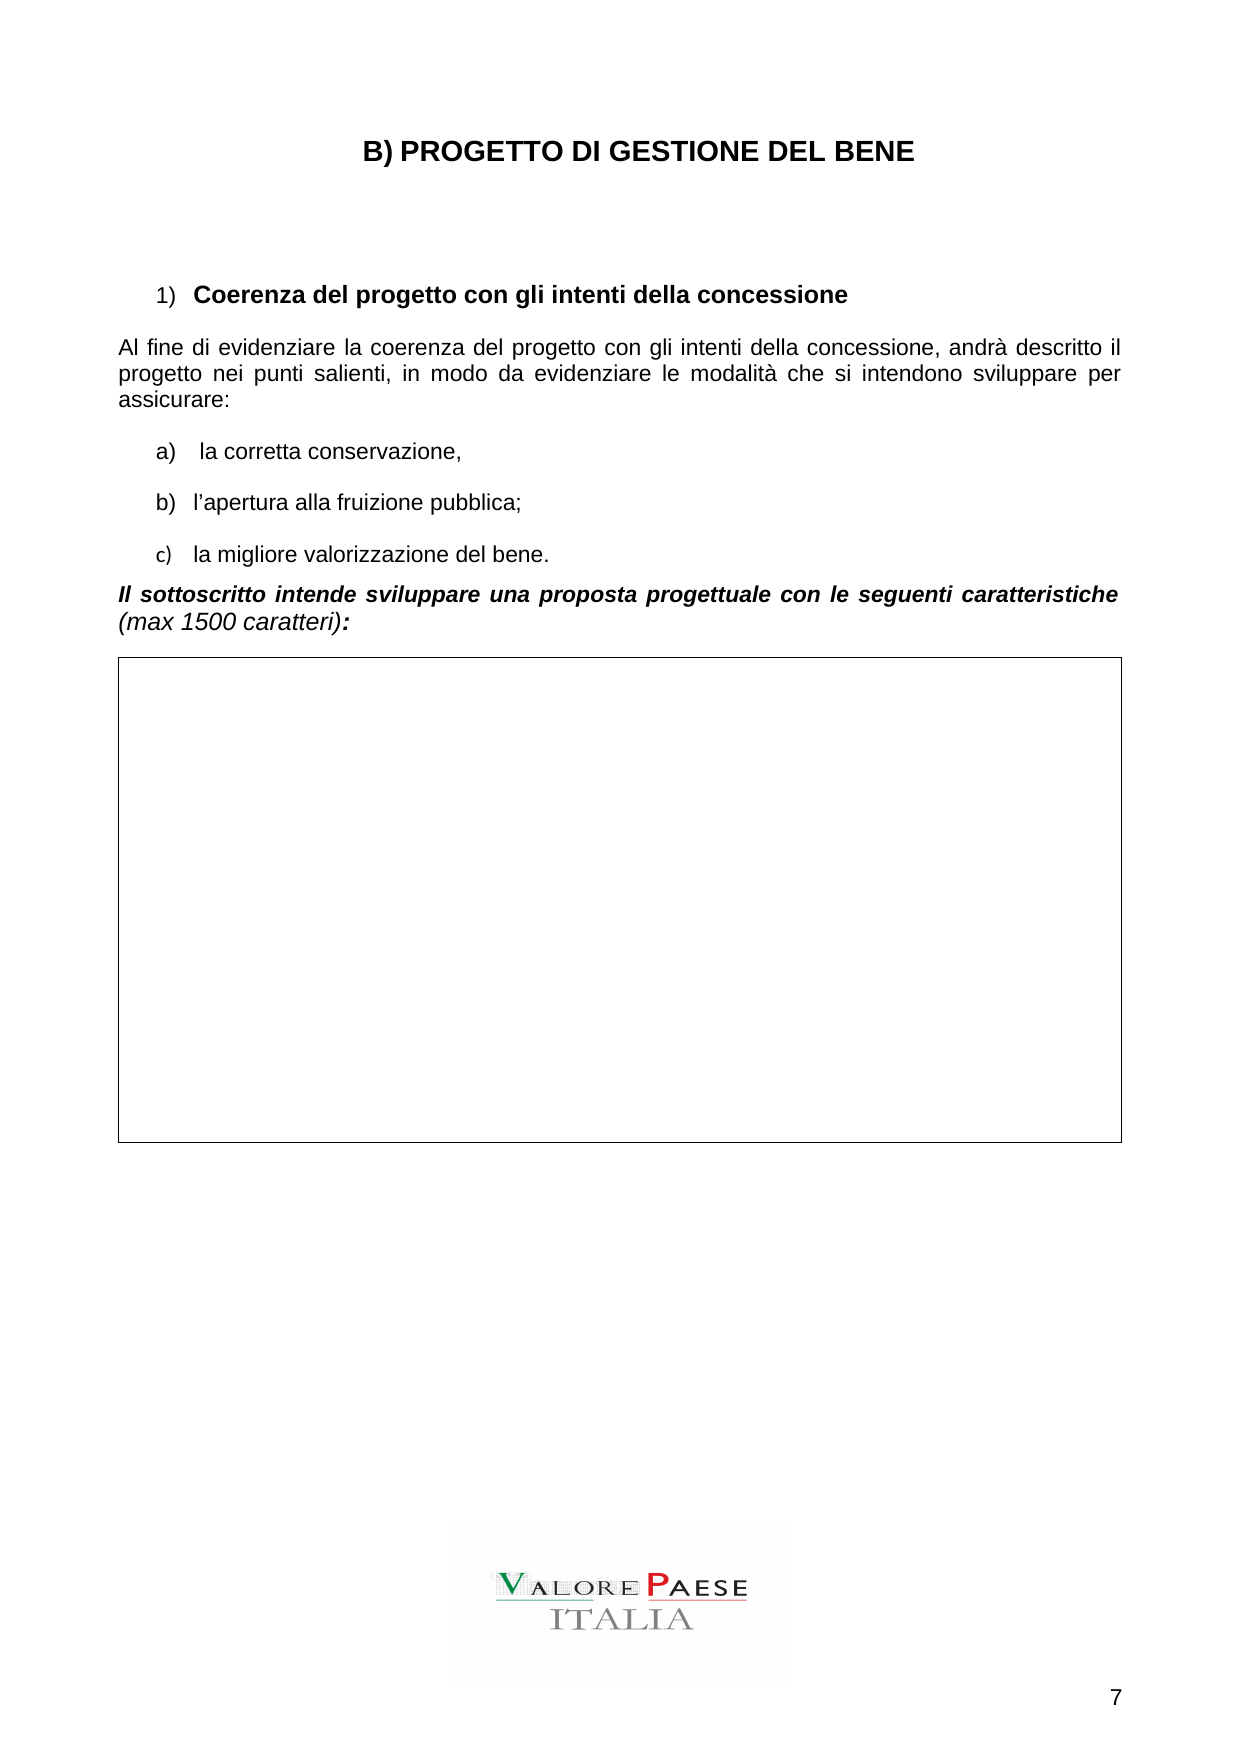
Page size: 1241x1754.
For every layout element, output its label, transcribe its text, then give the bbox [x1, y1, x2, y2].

list l’apertura alla fruizione pubblica; [156, 489, 1122, 515]
list la migliore valorizzazione del bene. [156, 540, 1122, 568]
table_header [119, 658, 1121, 1142]
text Il sottoscritto intende sviluppare una proposta progettuale con le seguenti caratteristiche (max 1500 caratteri): [118, 581, 1122, 636]
list Coerenza del progetto con gli intenti della concessione [156, 280, 1122, 309]
list la corretta conservazione, [156, 438, 1122, 464]
text Al fine di evidenziare la coerenza del progetto con gli intenti della concessione, andrà descritto il progetto nei punti salienti, in modo da evidenziare le modalità che si intendono sviluppare per assicurare: [118, 334, 1122, 413]
list PROGETTO DI GESTIONE DEL BENE [156, 134, 1122, 167]
